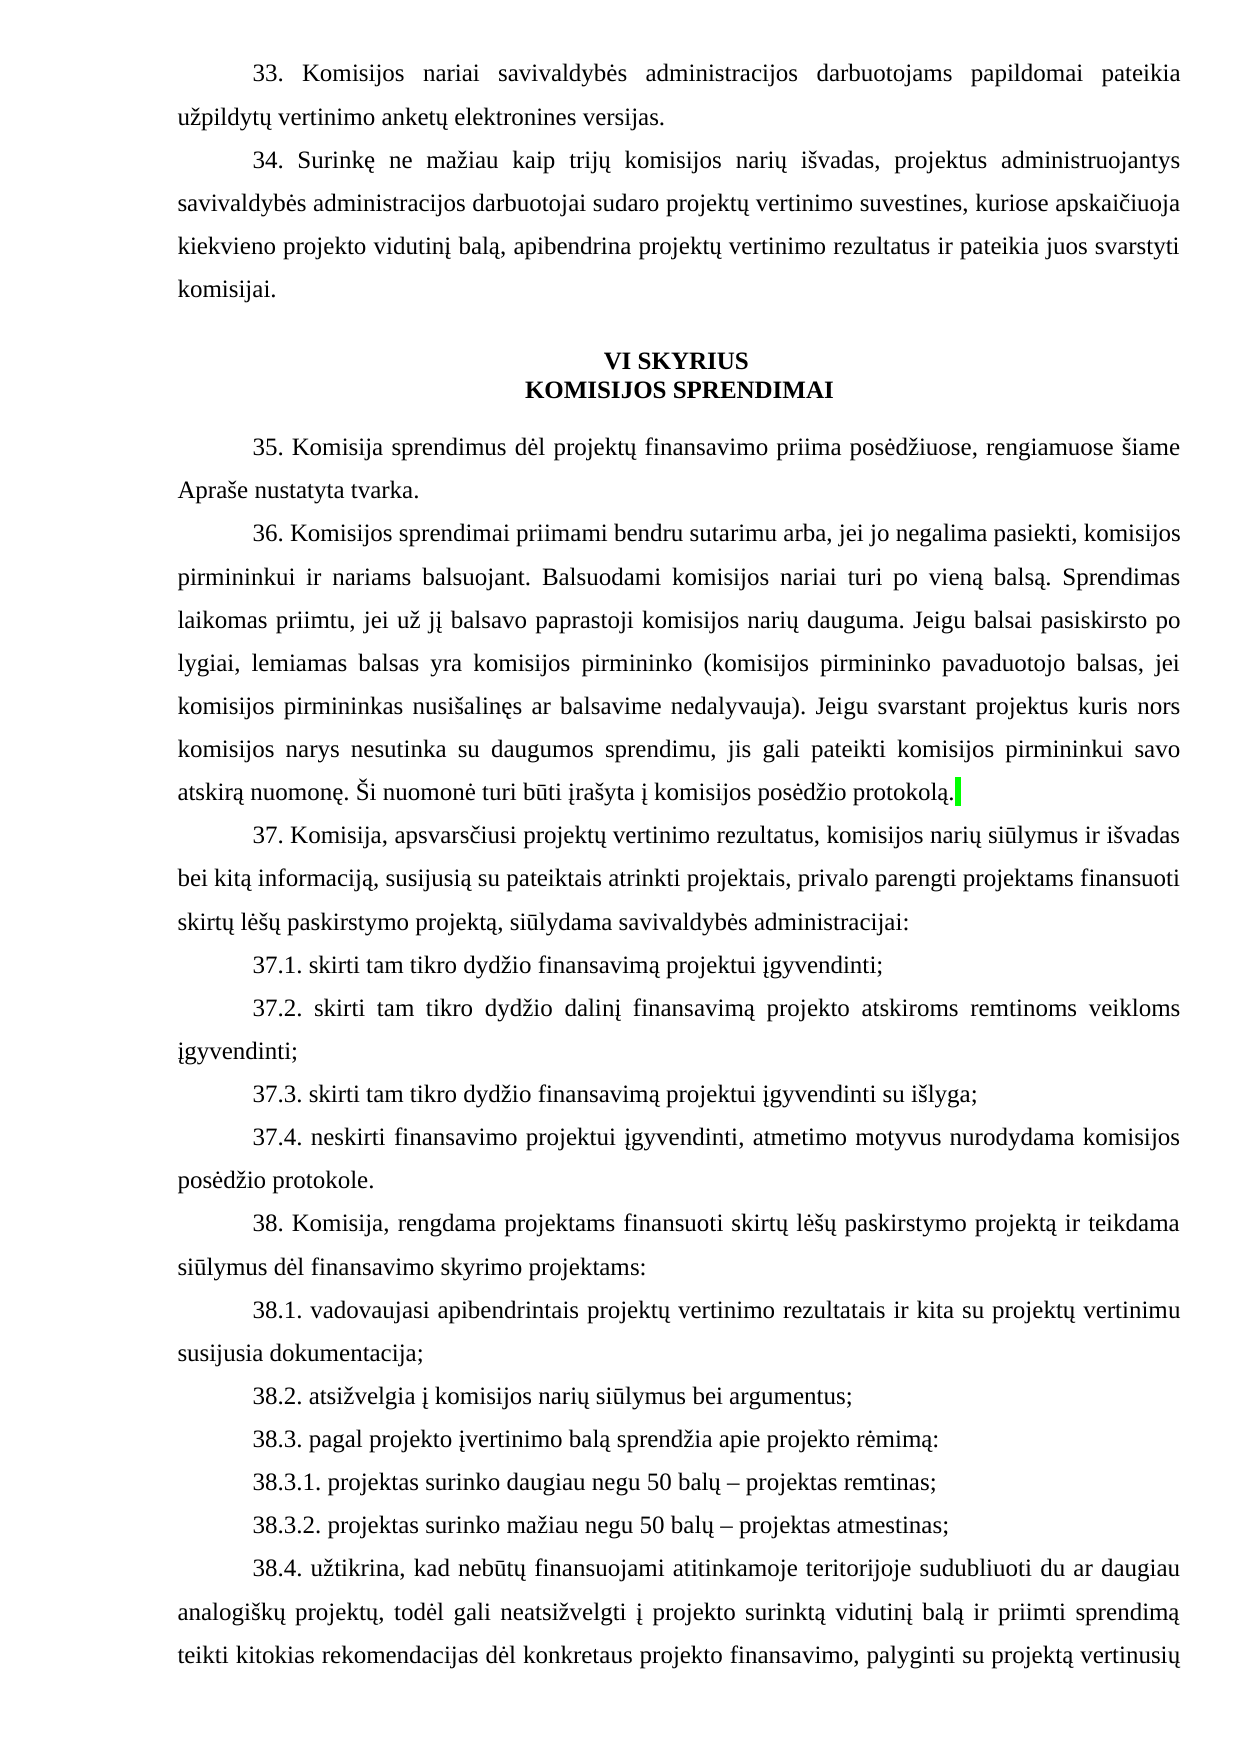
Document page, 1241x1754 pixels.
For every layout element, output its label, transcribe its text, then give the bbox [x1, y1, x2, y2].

text 38.2. atsižvelgia į komisijos narių siūlymus bei argumentus; [190, 1381, 1181, 1410]
text 33. Komisijos nariai savivaldybės administracijos darbuotojams papildomai pateikia užpildytų vertinimo anketų elektronines versijas. [177, 58, 1181, 130]
text 36. Komisijos sprendimai priimami bendru sutarimu arba, jei jo negalima pasiekti, komisijos pirmininkui ir nariams balsuojant. Balsuodami komisijos nariai turi po vieną balsą. Sprendimas laikomas priimtu, jei už jį balsavo paprastoji komisijos narių dauguma. Jeigu balsai pasiskirsto po lygiai, lemiamas balsas yra komisijos pirmininko (komisijos pirmininko pavaduotojo balsas, jei komisijos pirmininkas nusišalinęs ar balsavime nedalyvauja). Jeigu svarstant projektus kuris nors komisijos narys nesutinka su daugumos sprendimu, jis gali pateikti komisijos pirmininkui savo atskirą nuomonę. Ši nuomonė turi būti įrašyta į komisijos posėdžio protokolą. [177, 518, 1181, 806]
text 37.1. skirti tam tikro dydžio finansavimą projektui įgyvendinti; [177, 950, 1181, 978]
text 37.2. skirti tam tikro dydžio dalinį finansavimą projekto atskiroms remtinoms veikloms įgyvendinti; [177, 993, 1181, 1065]
text 34. Surinkę ne mažiau kaip trijų komisijos narių išvadas, projektus administruojantys savivaldybės administracijos darbuotojai sudaro projektų vertinimo suvestines, kuriose apskaičiuoja kiekvieno projekto vidutinį balą, apibendrina projektų vertinimo rezultatus ir pateikia juos svarstyti komisijai. [177, 145, 1181, 303]
text 38.3.1. projektas surinko daugiau negu 50 balų – projektas remtinas; [177, 1467, 1181, 1496]
text 37.3. skirti tam tikro dydžio finansavimą projektui įgyvendinti su išlyga; [177, 1079, 1181, 1108]
text 38.3.2. projektas surinko mažiau negu 50 balų – projektas atmestinas; [177, 1510, 1181, 1539]
text KOMISIJOS SPRENDIMAI [177, 375, 1181, 403]
text 38.3. pagal projekto įvertinimo balą sprendžia apie projekto rėmimą: [190, 1424, 1181, 1453]
text 38. Komisija, rengdama projektams finansuoti skirtų lėšų paskirstymo projektą ir teikdama siūlymus dėl finansavimo skyrimo projektams: [177, 1208, 1181, 1280]
text 38.4. užtikrina, kad nebūtų finansuojami atitinkamoje teritorijoje sudubliuoti du ar daugiau analogiškų projektų, todėl gali neatsižvelgti į projekto surinktą vidutinį balą ir priimti sprendimą teikti kitokias rekomendacijas dėl konkretaus projekto finansavimo, palyginti su projektą vertinusių [177, 1553, 1181, 1668]
text 35. Komisija sprendimus dėl projektų finansavimo priima posėdžiuose, rengiamuose šiame Apraše nustatyta tvarka. [177, 432, 1181, 504]
text 37. Komisija, apsvarsčiusi projektų vertinimo rezultatus, komisijos narių siūlymus ir išvadas bei kitą informaciją, susijusią su pateiktais atrinkti projektais, privalo parengti projektams finansuoti skirtų lėšų paskirstymo projektą, siūlydama savivaldybės administracijai: [177, 820, 1181, 935]
text 38.1. vadovaujasi apibendrintais projektų vertinimo rezultatais ir kita su projektų vertinimu susijusia dokumentacija; [177, 1295, 1181, 1367]
text VI SKYRIUS [177, 346, 1181, 375]
text 37.4. neskirti finansavimo projektui įgyvendinti, atmetimo motyvus nurodydama komisijos posėdžio protokole. [177, 1122, 1181, 1194]
